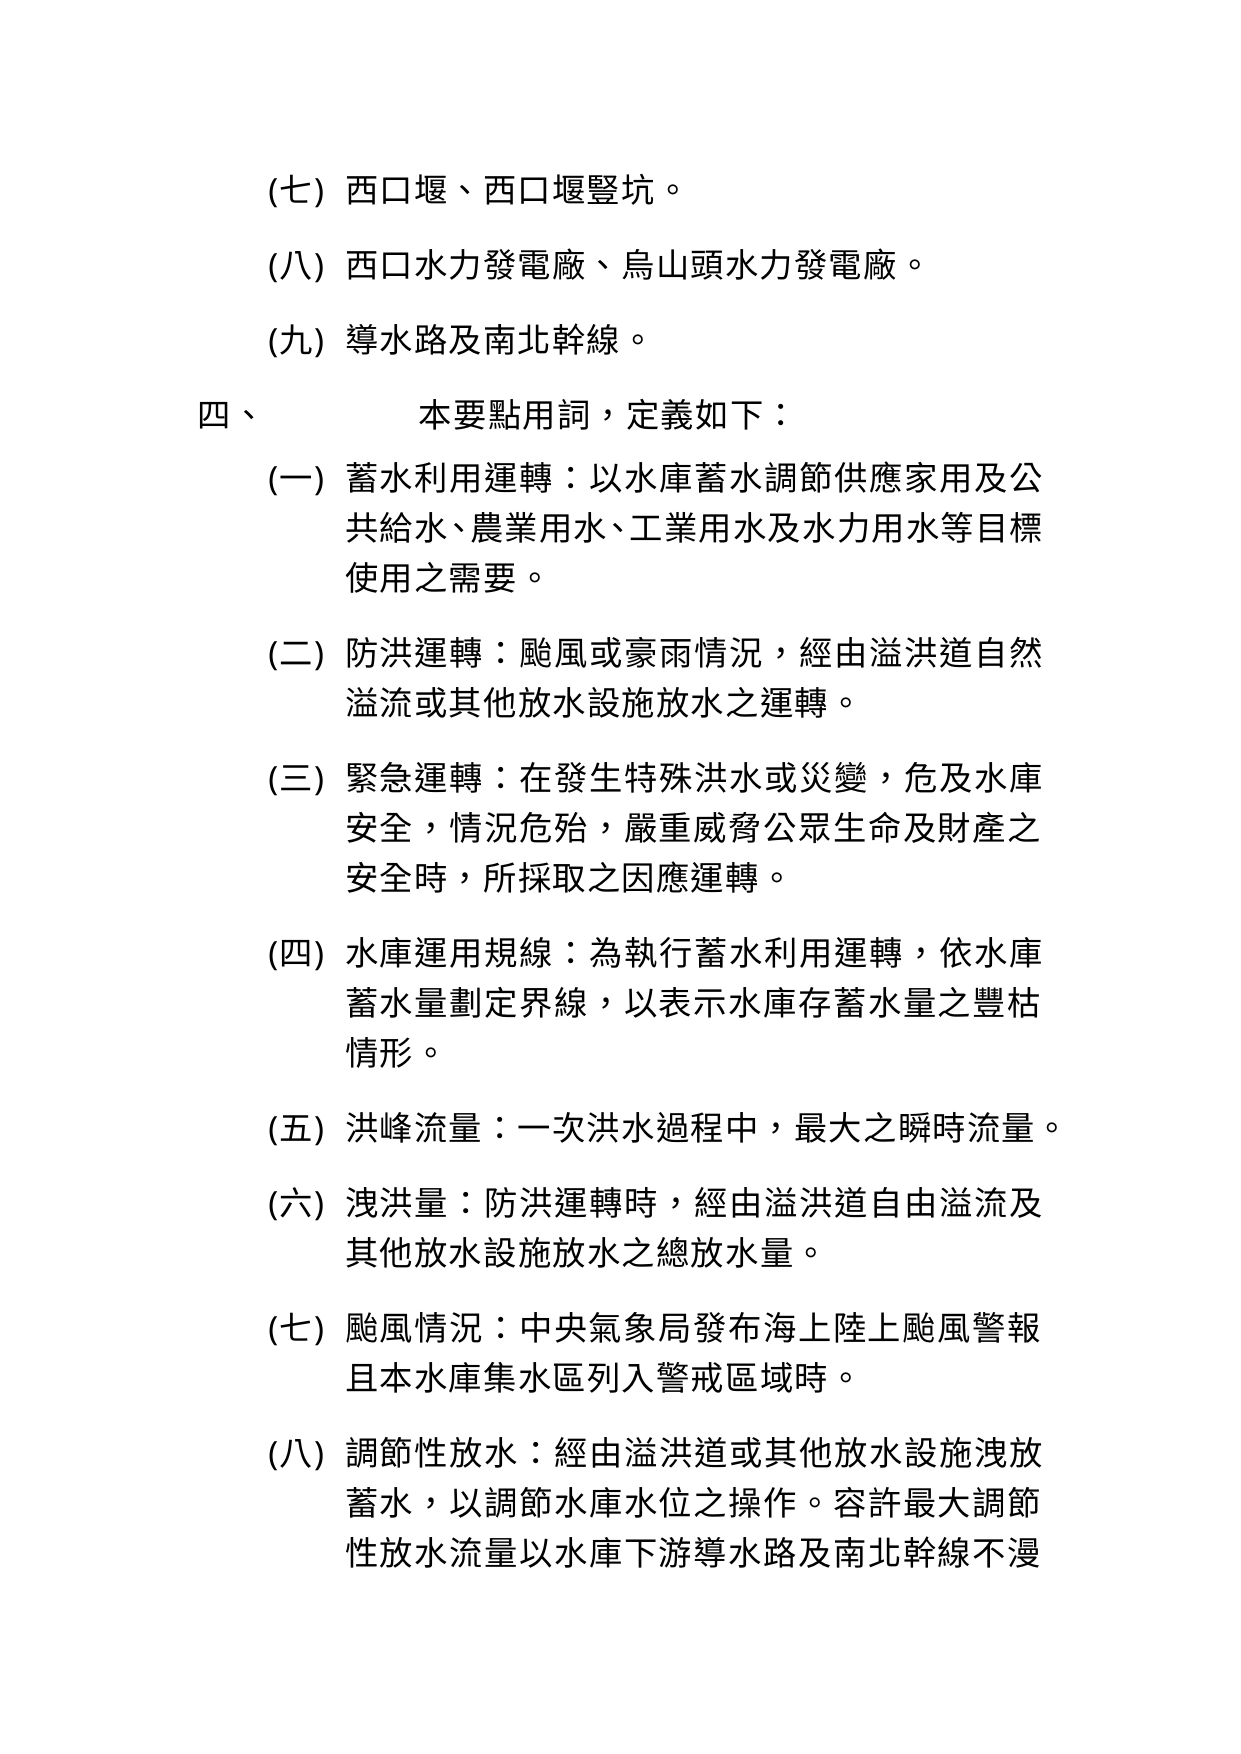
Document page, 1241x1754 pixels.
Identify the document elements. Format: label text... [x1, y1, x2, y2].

list 導水路及南北幹線。 [268, 313, 1043, 363]
list 洪峰流量：一次洪水過程中，最大之瞬時流量。 [268, 1100, 1043, 1150]
list 洩洪量：防洪運轉時，經由溢洪道自由溢流及其他放水設施放水之總放水量。 [268, 1175, 1043, 1275]
list 颱風情況：中央氣象局發布海上陸上颱風警報，且本水庫集水區列入警戒區域時。 [268, 1300, 1043, 1400]
list 防洪運轉：颱風或豪雨情況，經由溢洪道自然溢流或其他放水設施放水之運轉。 [268, 625, 1043, 725]
list 西口水力發電廠、烏山頭水力發電廠。 [268, 238, 1043, 288]
list 水庫運用規線：為執行蓄水利用運轉，依水庫蓄水量劃定界線，以表示水庫存蓄水量之豐枯情形。 [268, 925, 1043, 1075]
list 緊急運轉：在發生特殊洪水或災變，危及水庫安全，情況危殆，嚴重威脅公眾生命及財產之安全時，所採取之因應運轉。 [268, 750, 1043, 900]
list 西口堰、西口堰豎坑。 [268, 163, 1043, 213]
list 本要點用詞，定義如下： [197, 388, 1043, 438]
list 蓄水利用運轉：以水庫蓄水調節供應家用及公共給水、農業用水、工業用水及水力用水等目標使用之需要。 [268, 450, 1043, 600]
list 調節性放水：經由溢洪道或其他放水設施洩放蓄水，以調節水庫水位之操作。容許最大調節性放水流量以水庫下游導水路及南北幹線不漫 [268, 1425, 1043, 1575]
